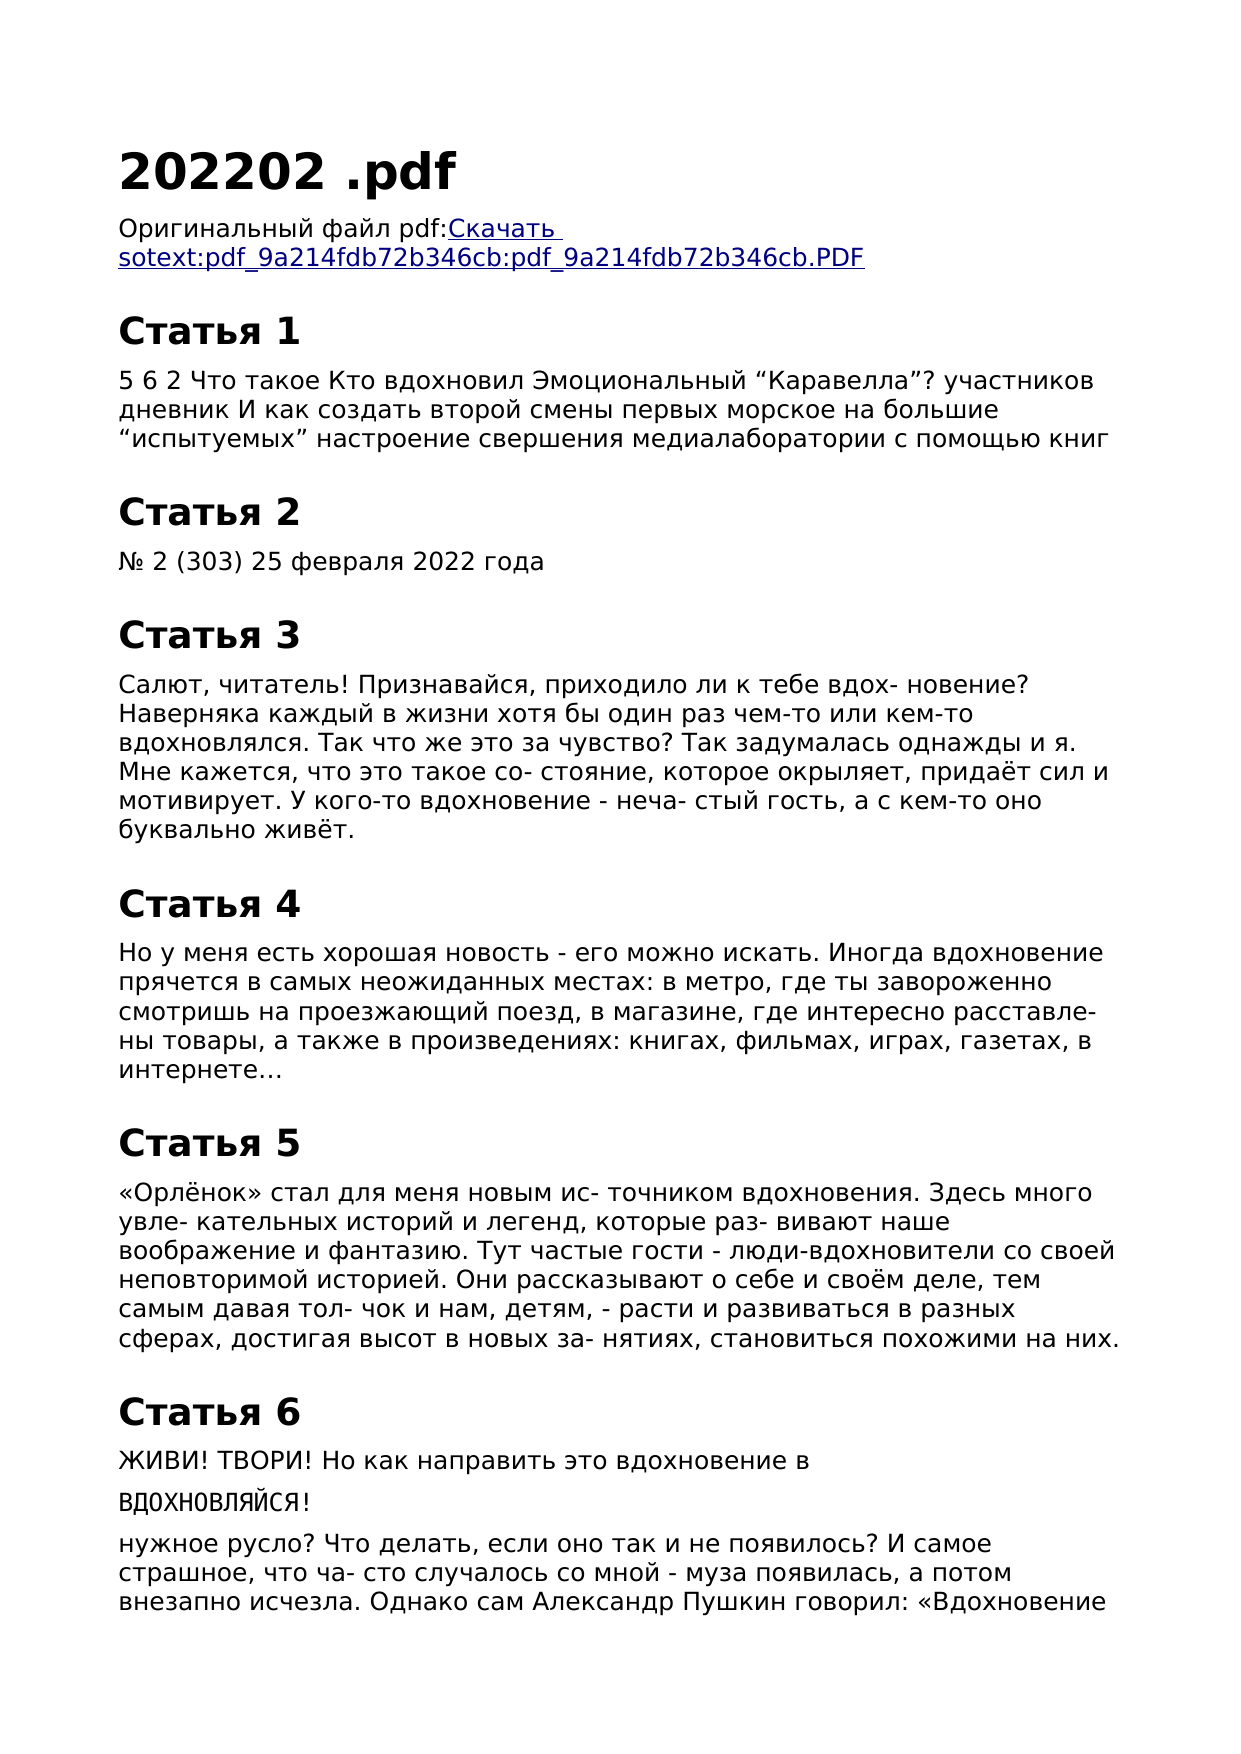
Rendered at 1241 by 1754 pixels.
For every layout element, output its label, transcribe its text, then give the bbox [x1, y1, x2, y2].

subtitle Статья 3 [118, 614, 1122, 657]
text ВДОХНОВЛЯЙСЯ! [118, 1488, 1122, 1517]
subtitle Статья 6 [118, 1390, 1122, 1434]
subtitle Статья 1 [118, 310, 1122, 353]
text 5 6 2 Что такое Кто вдохновил Эмоциональный “Каравелла”? участников дневник И как создать второй смены первых морское на большие “испытуемых” настроение свершения медиалаборатории с помощью книг [118, 366, 1122, 453]
text Но у меня есть хорошая новость - его можно искать. Иногда вдохновение прячется в самых неожиданных местах: в метро, где ты завороженно смотришь на проезжающий поезд, в магазине, где интересно расставле- ны товары, а также в произведениях: книгах, фильмах, играх, газетах, в интернете… [118, 938, 1122, 1084]
text Салют, читатель! Признавайся, приходило ли к тебе вдох- новение? Наверняка каждый в жизни хотя бы один раз чем-то или кем-то вдохновлялся. Так что же это за чувство? Так задумалась однажды и я. Мне кажется, что это такое со- стояние, которое окрыляет, придаёт сил и мотивирует. У кого-то вдохновение - неча- стый гость, а с кем-то оно буквально живёт. [118, 670, 1122, 845]
text нужное русло? Что делать, если оно так и не появилось? И самое страшное, что ча- сто случалось со мной - муза появилась, а потом внезапно исчезла. Однако сам Александр Пушкин говорил: «Вдохновение [118, 1529, 1122, 1617]
text ЖИВИ! ТВОРИ! Но как направить это вдохновение в [118, 1447, 1122, 1476]
subtitle 202202 .pdf [118, 143, 1122, 201]
text № 2 (303) 25 февраля 2022 года [118, 547, 1122, 576]
text «Орлёнок» стал для меня новым ис- точником вдохновения. Здесь много увле- кательных историй и легенд, которые раз- вивают наше воображение и фантазию. Тут частые гости - люди-вдохновители со своей неповторимой историей. Они рассказывают о себе и своём деле, тем самым давая тол- чок и нам, детям, - расти и развиваться в разных сферах, достигая высот в новых за- нятиях, становиться похожими на них. [118, 1178, 1122, 1353]
subtitle Статья 4 [118, 882, 1122, 926]
subtitle Статья 5 [118, 1122, 1122, 1165]
subtitle Статья 2 [118, 491, 1122, 534]
text Оригинальный файл pdf:Скачать sotext:pdf_9a214fdb72b346cb:pdf_9a214fdb72b346cb.PDF [118, 214, 1122, 272]
